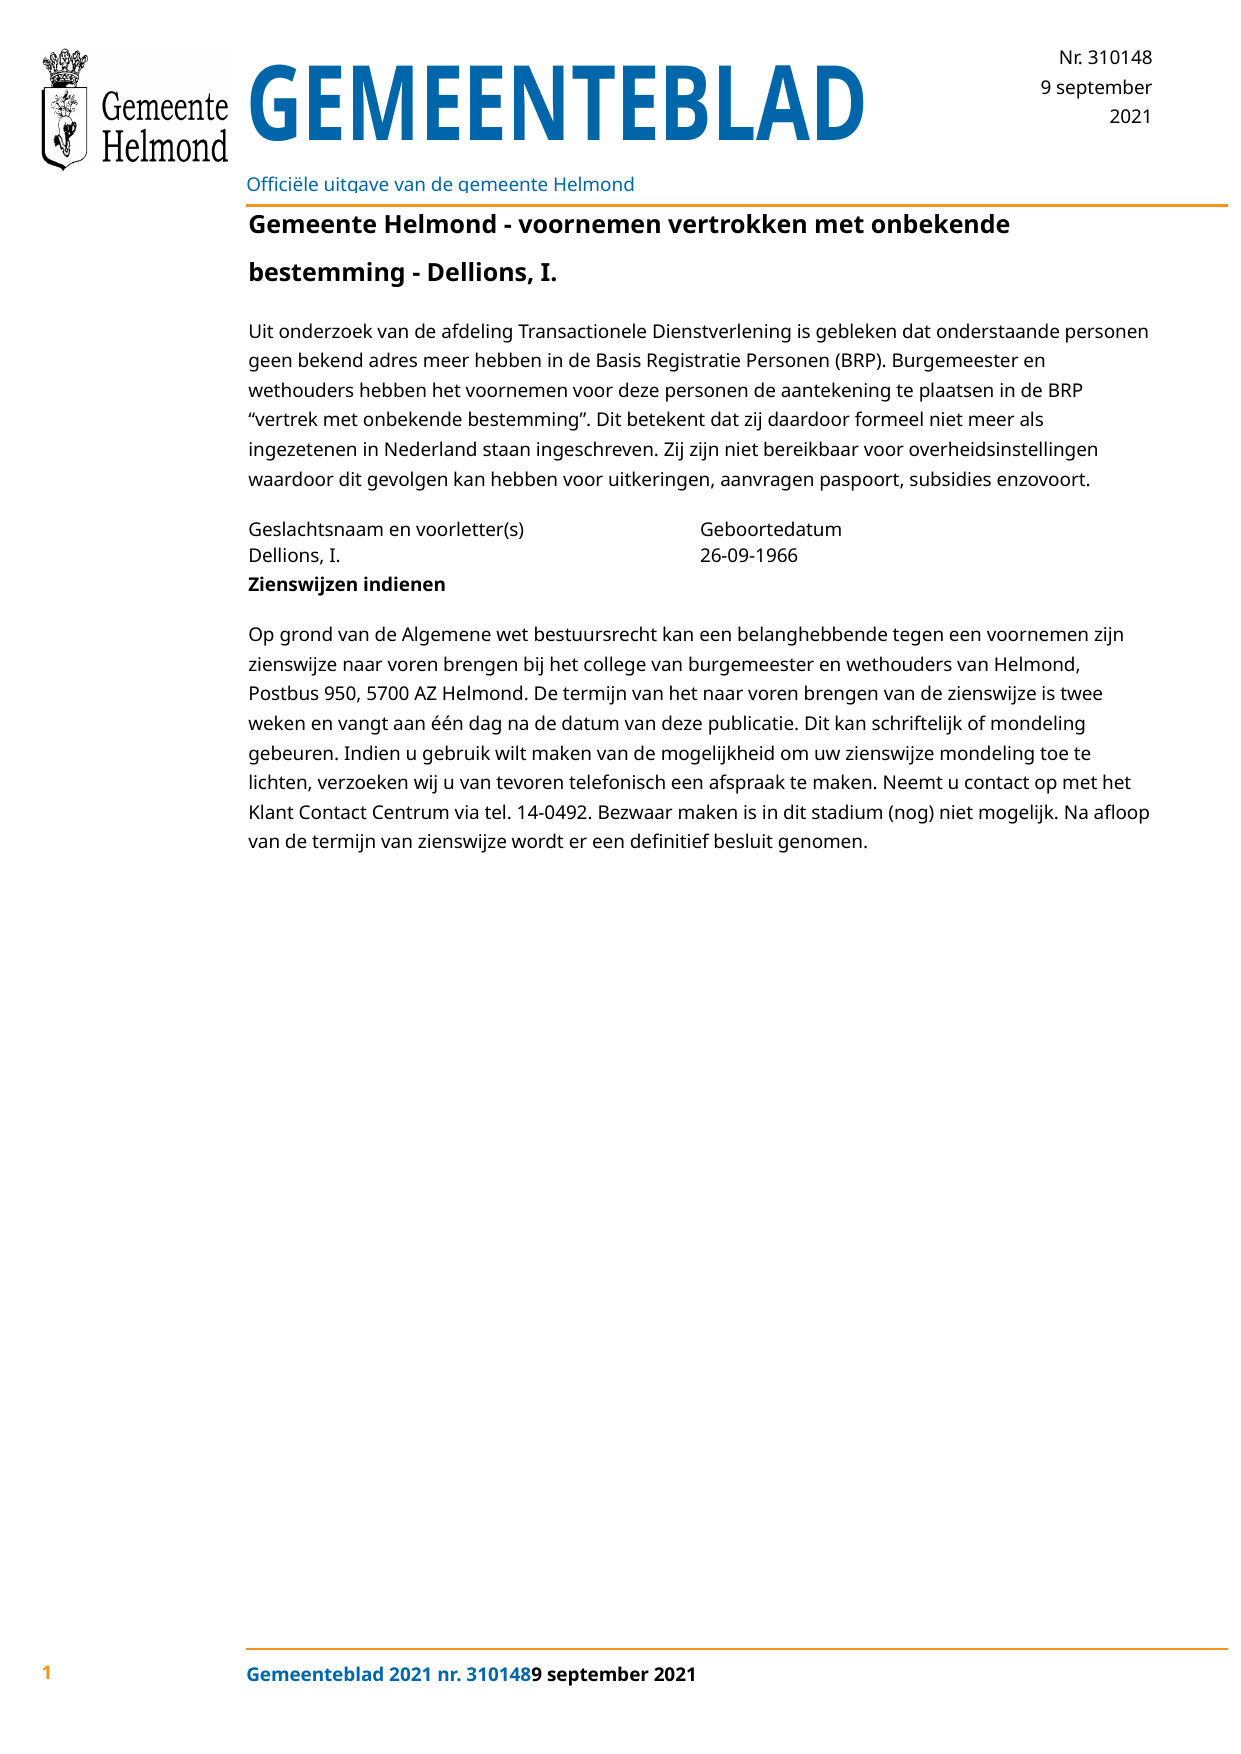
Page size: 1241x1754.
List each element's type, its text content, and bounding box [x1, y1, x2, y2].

text Op grond van de Algemene wet bestuursrecht kan een belanghebbende tegen een voornemen zijn zienswijze naar voren brengen bij het college van burgemeester en wethouders van Helmond, Postbus 950, 5700 AZ Helmond. De termijn van het naar voren brengen van de zienswijze is twee weken en vangt aan één dag na de datum van deze publicatie. Dit kan schriftelijk of mondeling gebeuren. Indien u gebruik wilt maken van de mogelijkheid om uw zienswijze mondeling toe te lichten, verzoeken wij u van tevoren telefonisch een afspraak te maken. Neemt u contact op met het Klant Contact Centrum via tel. 14-0492. Bezwaar maken is in dit stadium (nog) niet mogelijk. Na afloop van de termijn van zienswijze wordt er een definitief besluit genomen. [248, 621, 1152, 854]
text Gemeente Helmond - voornemen vertrokken met onbekende bestemming - Dellions, I. [248, 207, 1152, 288]
table_header Geslachtsnaam en voorletter(s) [248, 516, 700, 542]
picture [41, 47, 231, 172]
text Uit onderzoek van de afdeling Transactionele Dienstverlening is gebleken dat onderstaande personen geen bekend adres meer hebben in de Basis Registratie Personen (BRP). Burgemeester en wethouders hebben het voornemen voor deze personen de aantekening te plaatsen in de BRP “vertrek met onbekende bestemming”. Dit betekent dat zij daardoor formeel niet meer als ingezetenen in Nederland staan ingeschreven. Zij zijn niet bereikbaar voor overheidsinstellingen waardoor dit gevolgen kan hebben voor uitkeringen, aanvragen paspoort, subsidies enzovoort. [248, 318, 1152, 492]
table_cell Dellions, I. [248, 542, 700, 568]
table_header Geboortedatum [700, 516, 1152, 542]
table_cell 26-09-1966 [700, 542, 1152, 568]
text Zienswijzen indienen [248, 571, 1152, 597]
